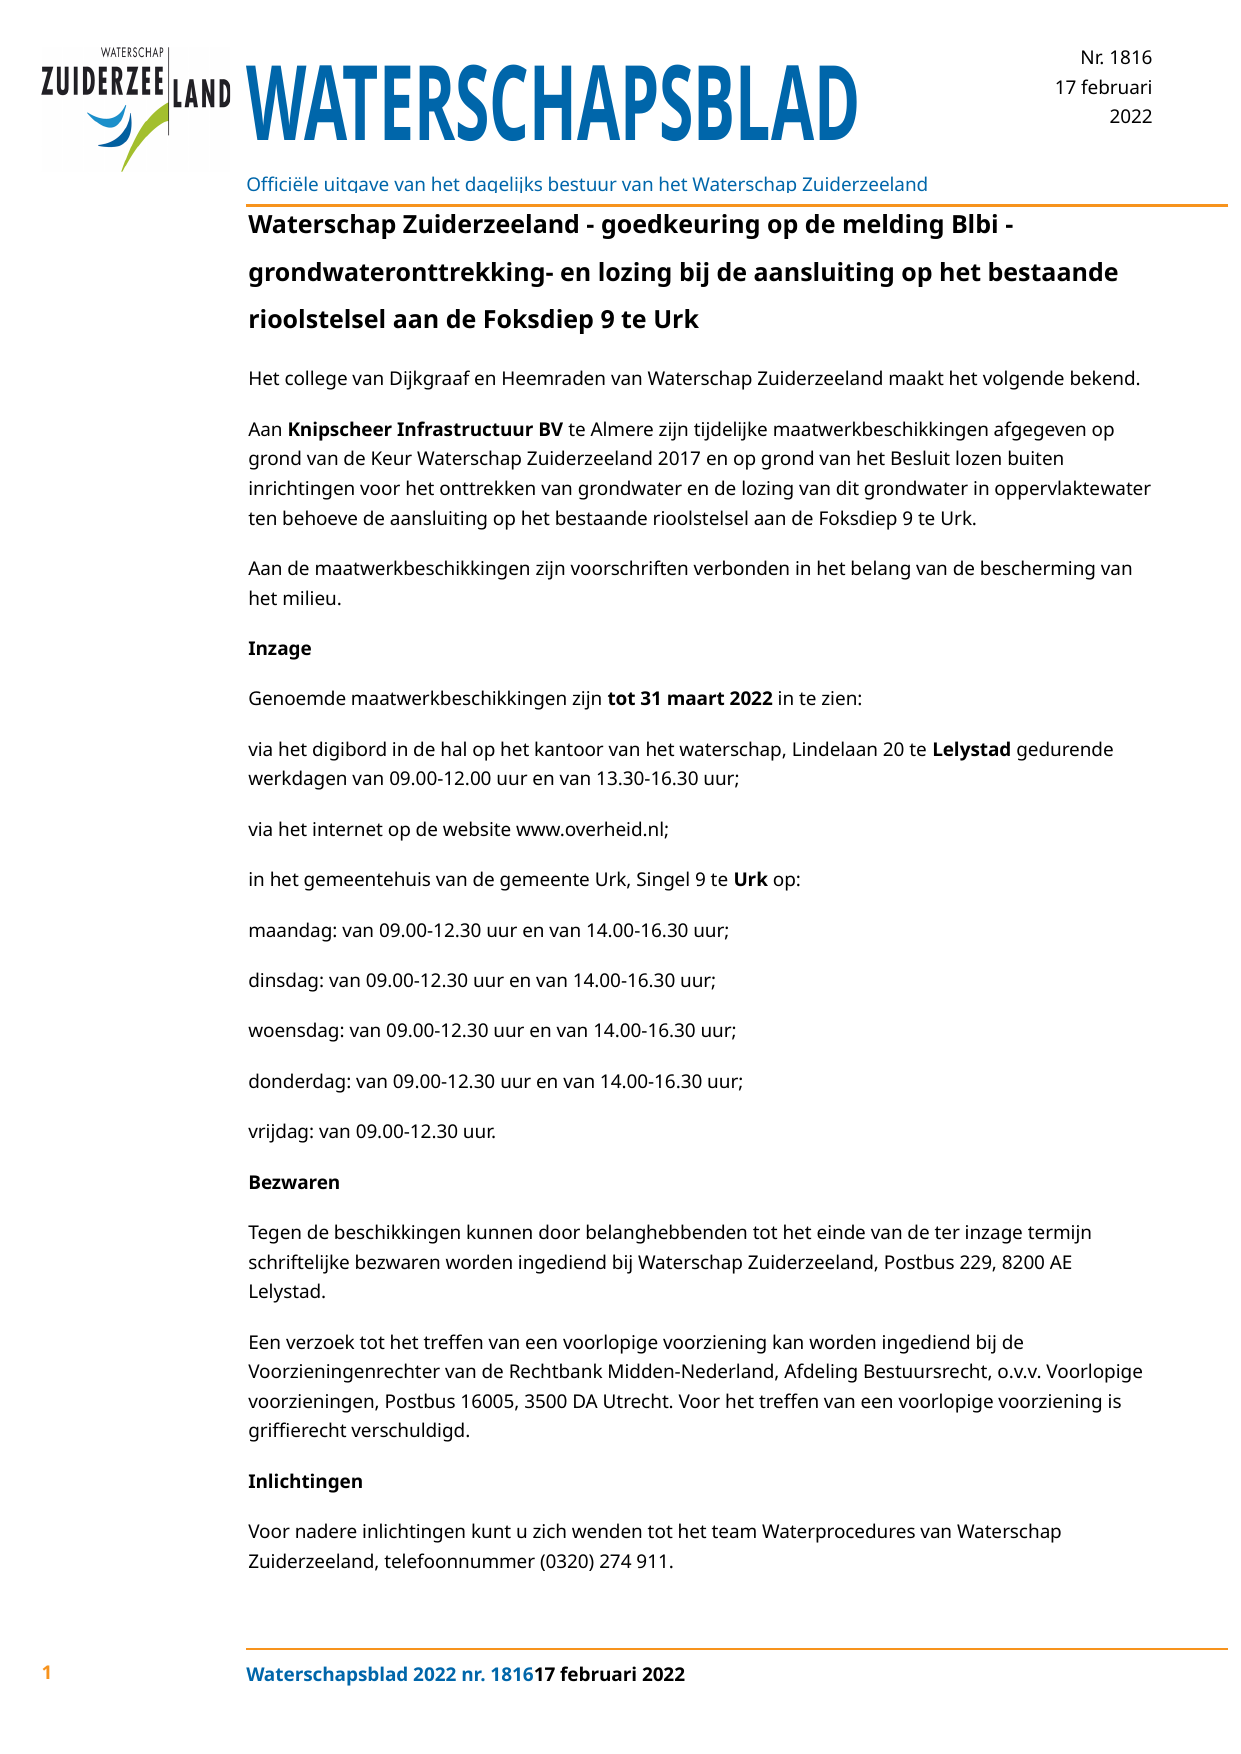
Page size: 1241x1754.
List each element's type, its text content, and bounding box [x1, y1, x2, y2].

text Voor nadere inlichtingen kunt u zich wenden tot het team Waterprocedures van Waterschap Zuiderzeeland, telefoonnummer (0320) 274 911. [248, 1518, 1152, 1574]
text donderdag: van 09.00-12.30 uur en van 14.00-16.30 uur; [248, 1068, 1152, 1094]
text Aan Knipscheer Infrastructuur BV te Almere zijn tijdelijke maatwerkbeschikkingen afgegeven op grond van de Keur Waterschap Zuiderzeeland 2017 en op grond van het Besluit lozen buiten inrichtingen voor het onttrekken van grondwater en de lozing van dit grondwater in oppervlakte­water ten behoeve de aansluiting op het bestaande rioolstelsel aan de Foksdiep 9 te Urk. [248, 416, 1152, 530]
text in het gemeentehuis van de gemeente Urk, Singel 9 te Urk op: [248, 866, 1152, 892]
text Inzage [248, 635, 1152, 661]
text Aan de maatwerkbeschikkingen zijn voorschriften verbonden in het belang van de bescherming van het milieu. [248, 555, 1152, 610]
text Het college van Dijkgraaf en Heemraden van Waterschap Zuiderzeeland maakt het volgende bekend. [248, 366, 1152, 391]
text Een verzoek tot het treffen van een voorlopige voorziening kan worden ingediend bij de Voorzieningenrechter van de Rechtbank Midden-Nederland, Afdeling Bestuursrecht, o.v.v. Voorlopige voorzieningen, Postbus 16005, 3500 DA Utrecht. Voor het treffen van een voorlopige voorziening is griffierecht verschuldigd. [248, 1329, 1152, 1443]
text dinsdag: van 09.00-12.30 uur en van 14.00-16.30 uur; [248, 967, 1152, 993]
text Tegen de beschikkingen kunnen door belanghebbenden tot het einde van de ter inzage termijn schriftelijke bezwaren worden ingediend bij Waterschap Zuiderzeeland, Postbus 229, 8200 AE Lelystad. [248, 1219, 1152, 1304]
text via het digibord in de hal op het kantoor van het waterschap, Lindelaan 20 te Lelystad gedurende werkdagen van 09.00-12.00 uur en van 13.30-16.30 uur; [248, 736, 1152, 791]
text maandag: van 09.00-12.30 uur en van 14.00-16.30 uur; [248, 917, 1152, 942]
text via het internet op de website www.overheid.nl; [248, 816, 1152, 842]
text Bezwaren [248, 1169, 1152, 1194]
text Waterschap Zuiderzeeland - goedkeuring op de melding Blbi - grondwateronttrekking- en lozing bij de aansluiting op het bestaande rioolstelsel aan de Foksdiep 9 te Urk [248, 207, 1152, 336]
picture [41, 47, 231, 172]
text woensdag: van 09.00-12.30 uur en van 14.00-16.30 uur; [248, 1018, 1152, 1043]
text Genoemde maatwerkbeschikkingen zijn tot 31 maart 2022 in te zien: [248, 686, 1152, 711]
text vrijdag: van 09.00-12.30 uur. [248, 1118, 1152, 1144]
text Inlichtingen [248, 1468, 1152, 1494]
